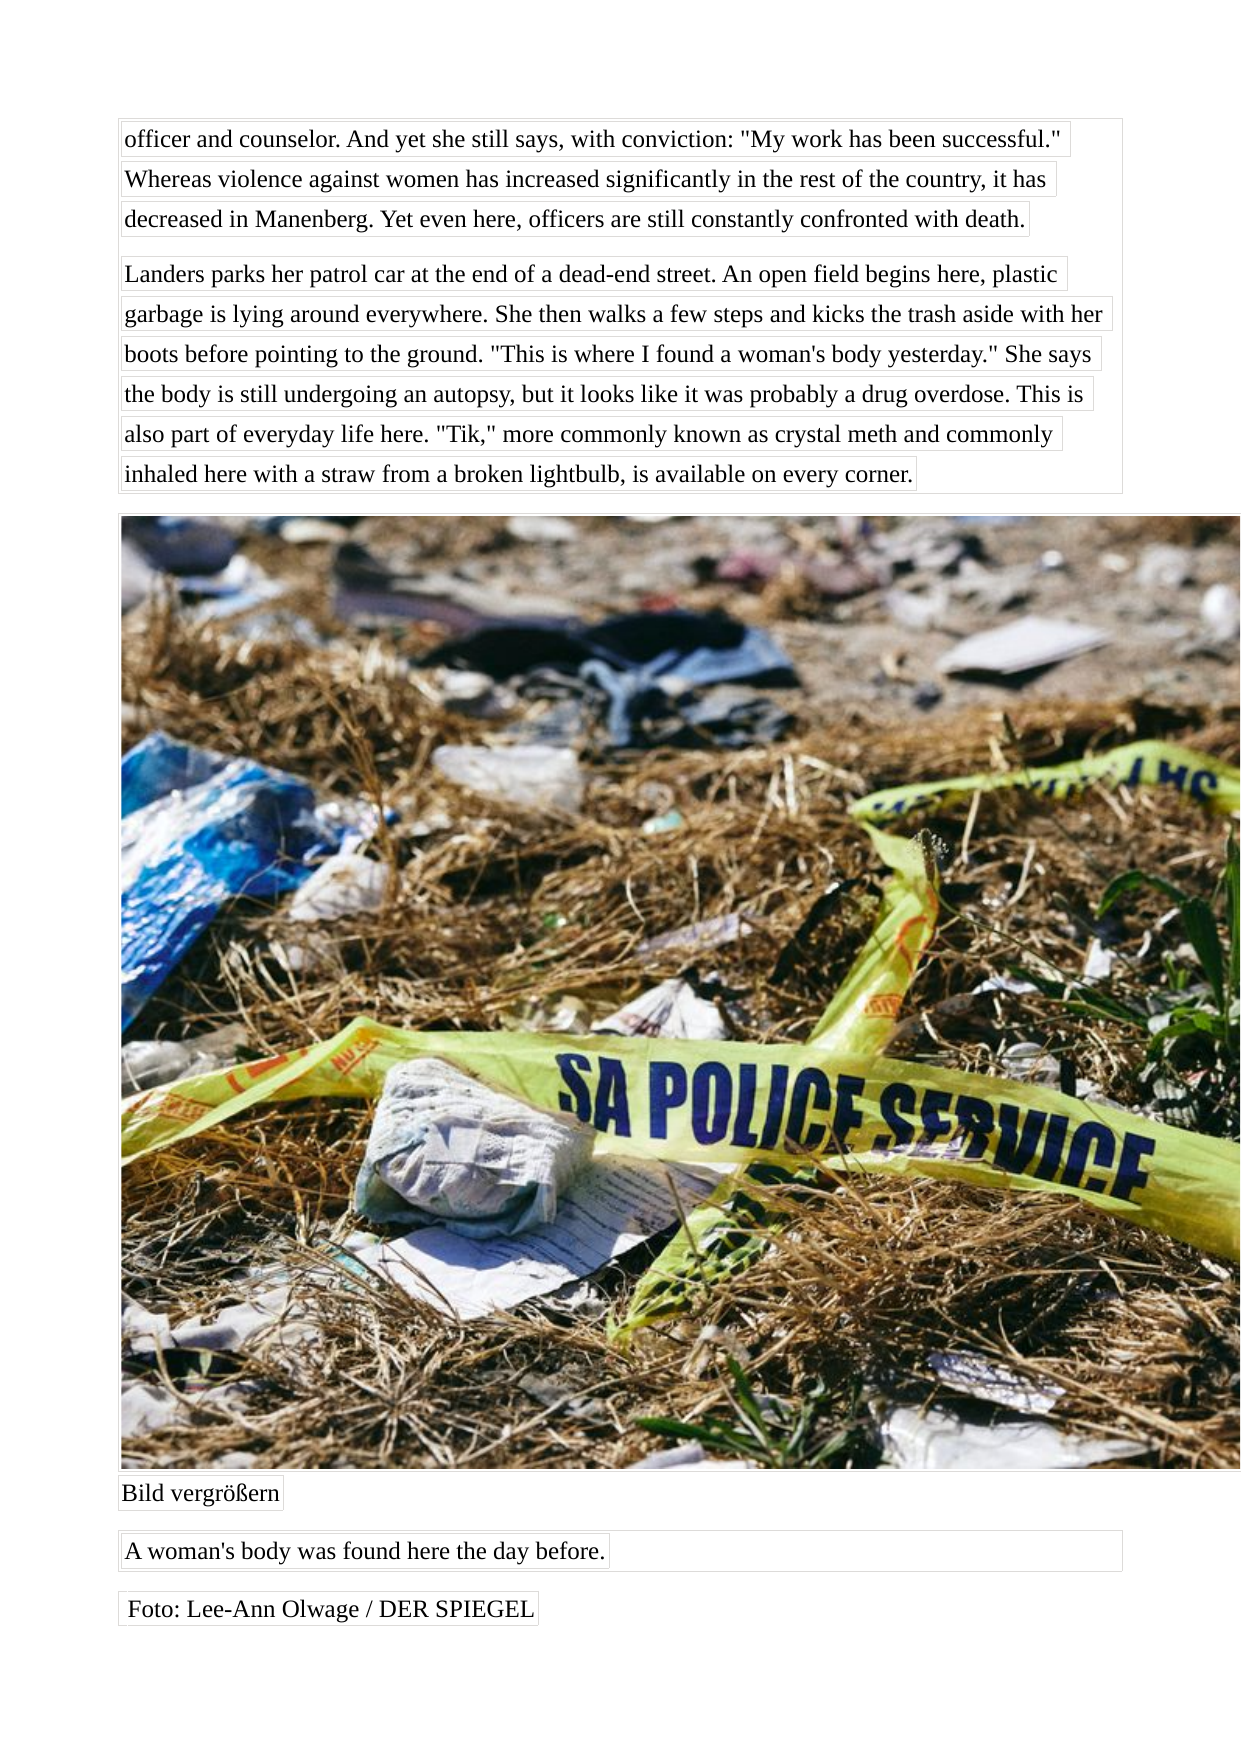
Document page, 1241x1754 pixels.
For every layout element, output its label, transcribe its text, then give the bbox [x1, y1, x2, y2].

text [539, 1591, 1122, 1625]
text Foto: Lee-Ann Olwage / DER SPIEGEL [119, 1592, 538, 1625]
text [284, 1475, 1122, 1510]
text A woman's body was found here the day before. [119, 1531, 1122, 1571]
text Bild vergrößern [119, 1476, 283, 1510]
text officer and counselor. And yet she still says, with conviction: "My work has been successful." Whereas violence against women has increased significantly in the rest of the country, it has decreased in Manenberg. Yet even here, officers are still constantly confronted with death. [119, 119, 1122, 236]
text Landers parks her patrol car at the end of a dead-end street. An open field begins here, plastic garbage is lying around everywhere. She then walks a few steps and kicks the trash aside with her boots before pointing to the ground. "This is where I found a woman's body yesterday." She says the body is still undergoing an autopsy, but it looks like it was probably a drug overdose. This is also part of everyday life here. "Tik," more commonly known as crystal meth and commonly inhaled here with a straw from a broken lightbulb, is available on every corner. [119, 253, 1122, 493]
picture [121, 516, 1241, 1469]
